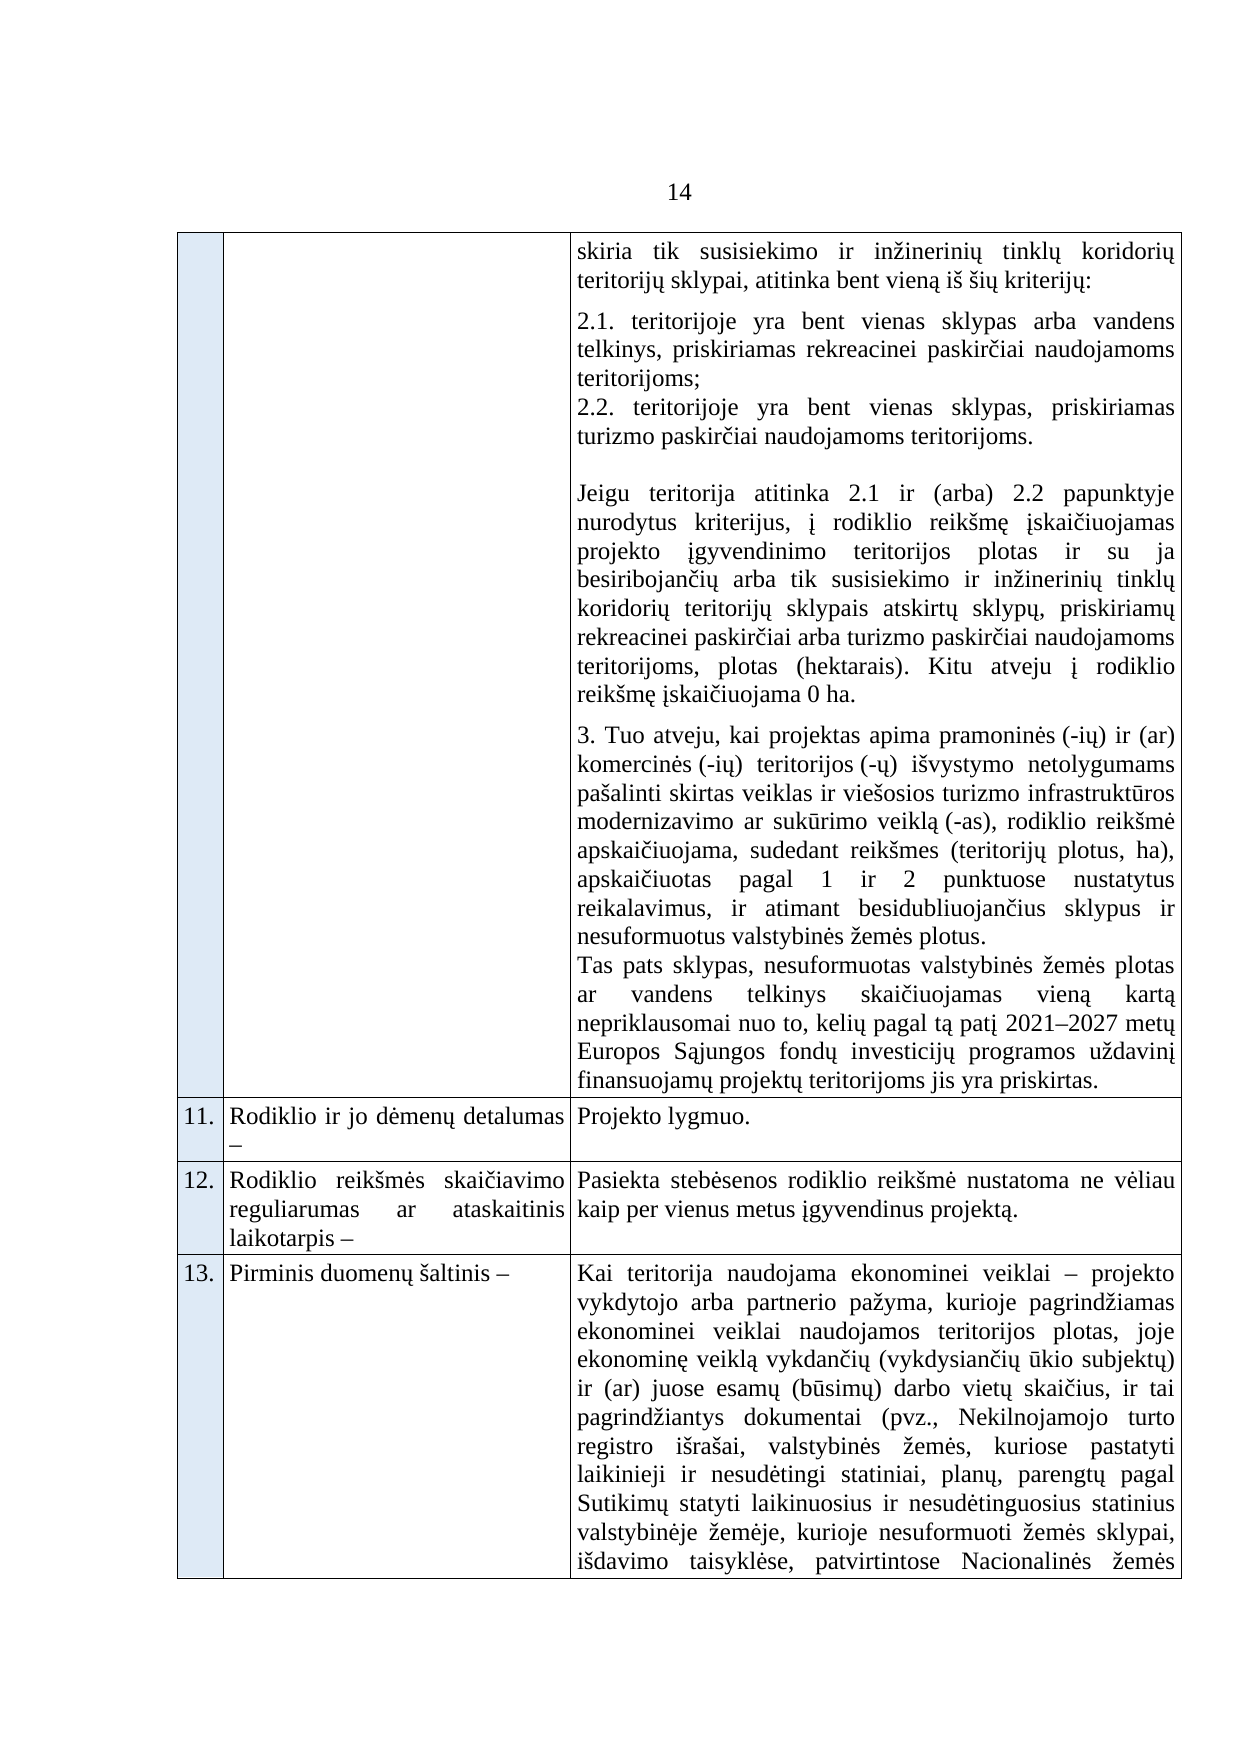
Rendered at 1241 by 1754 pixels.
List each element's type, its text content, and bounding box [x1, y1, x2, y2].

table_cell Pasiekta stebėsenos rodiklio reikšmė nustatoma ne vėliau kaip per vienus metus įgyvendinus projektą. [571, 1162, 1181, 1254]
table_cell Pirminis duomenų šaltinis ‒ [224, 1255, 570, 1577]
table_cell Rodiklio reikšmės skaičiavimo reguliarumas ar ataskaitinis laikotarpis ‒ [224, 1162, 570, 1254]
table_cell 13. [178, 1255, 223, 1577]
table_cell Rodiklio ir jo dėmenų detalumas ‒ [224, 1098, 570, 1161]
table_cell 12. [178, 1162, 223, 1254]
table_cell Projekto lygmuo. [571, 1098, 1181, 1161]
table_cell skiria tik susisiekimo ir inžinerinių tinklų koridorių teritorijų sklypai, atitinka bent vieną iš šių kriterijų: 2.1. teritorijoje yra bent vienas sklypas arba vandens telkinys, priskiriamas rekreacinei paskirčiai naudojamoms teritorijoms; 2.2. teritorijoje yra bent vienas sklypas, priskiriamas turizmo paskirčiai naudojamoms teritorijoms. Jeigu teritorija atitinka 2.1 ir (arba) 2.2 papunktyje nurodytus kriterijus, į rodiklio reikšmę įskaičiuojamas projekto įgyvendinimo teritorijos plotas ir su ja besiribojančių arba tik susisiekimo ir inžinerinių tinklų koridorių teritorijų sklypais atskirtų sklypų, priskiriamų rekreacinei paskirčiai arba turizmo paskirčiai naudojamoms teritorijoms, plotas (hektarais). Kitu atveju į rodiklio reikšmę įskaičiuojama 0 ha. 3. Tuo atveju, kai projektas apima pramoninės (-ių) ir (ar) komercinės (-ių) teritorijos (-ų) išvystymo netolygumams pašalinti skirtas veiklas ir viešosios turizmo infrastruktūros modernizavimo ar sukūrimo veiklą (-as), rodiklio reikšmė apskaičiuojama, sudedant reikšmes (teritorijų plotus, ha), apskaičiuotas pagal 1 ir 2 punktuose nustatytus reikalavimus, ir atimant besidubliuojančius sklypus ir nesuformuotus valstybinės žemės plotus. Tas pats sklypas, nesuformuotas valstybinės žemės plotas ar vandens telkinys skaičiuojamas vieną kartą nepriklausomai nuo to, kelių pagal tą patį 2021–2027 metų Europos Sąjungos fondų investicijų programos uždavinį finansuojamų projektų teritorijoms jis yra priskirtas. [571, 233, 1181, 1097]
table_cell [178, 233, 223, 1097]
table_cell Kai teritorija naudojama ekonominei veiklai – projekto vykdytojo arba partnerio pažyma, kurioje pagrindžiamas ekonominei veiklai naudojamos teritorijos plotas, joje ekonominę veiklą vykdančių (vykdysiančių ūkio subjektų) ir (ar) juose esamų (būsimų) darbo vietų skaičius, ir tai pagrindžiantys dokumentai (pvz., Nekilnojamojo turto registro išrašai, valstybinės žemės, kuriose pastatyti laikinieji ir nesudėtingi statiniai, planų, parengtų pagal Sutikimų statyti laikinuosius ir nesudėtinguosius statinius valstybinėje žemėje, kurioje nesuformuoti žemės sklypai, išdavimo taisyklėse, patvirtintose Nacionalinės žemės [571, 1255, 1181, 1577]
table_cell 11. [178, 1098, 223, 1161]
table_cell [224, 233, 570, 1097]
